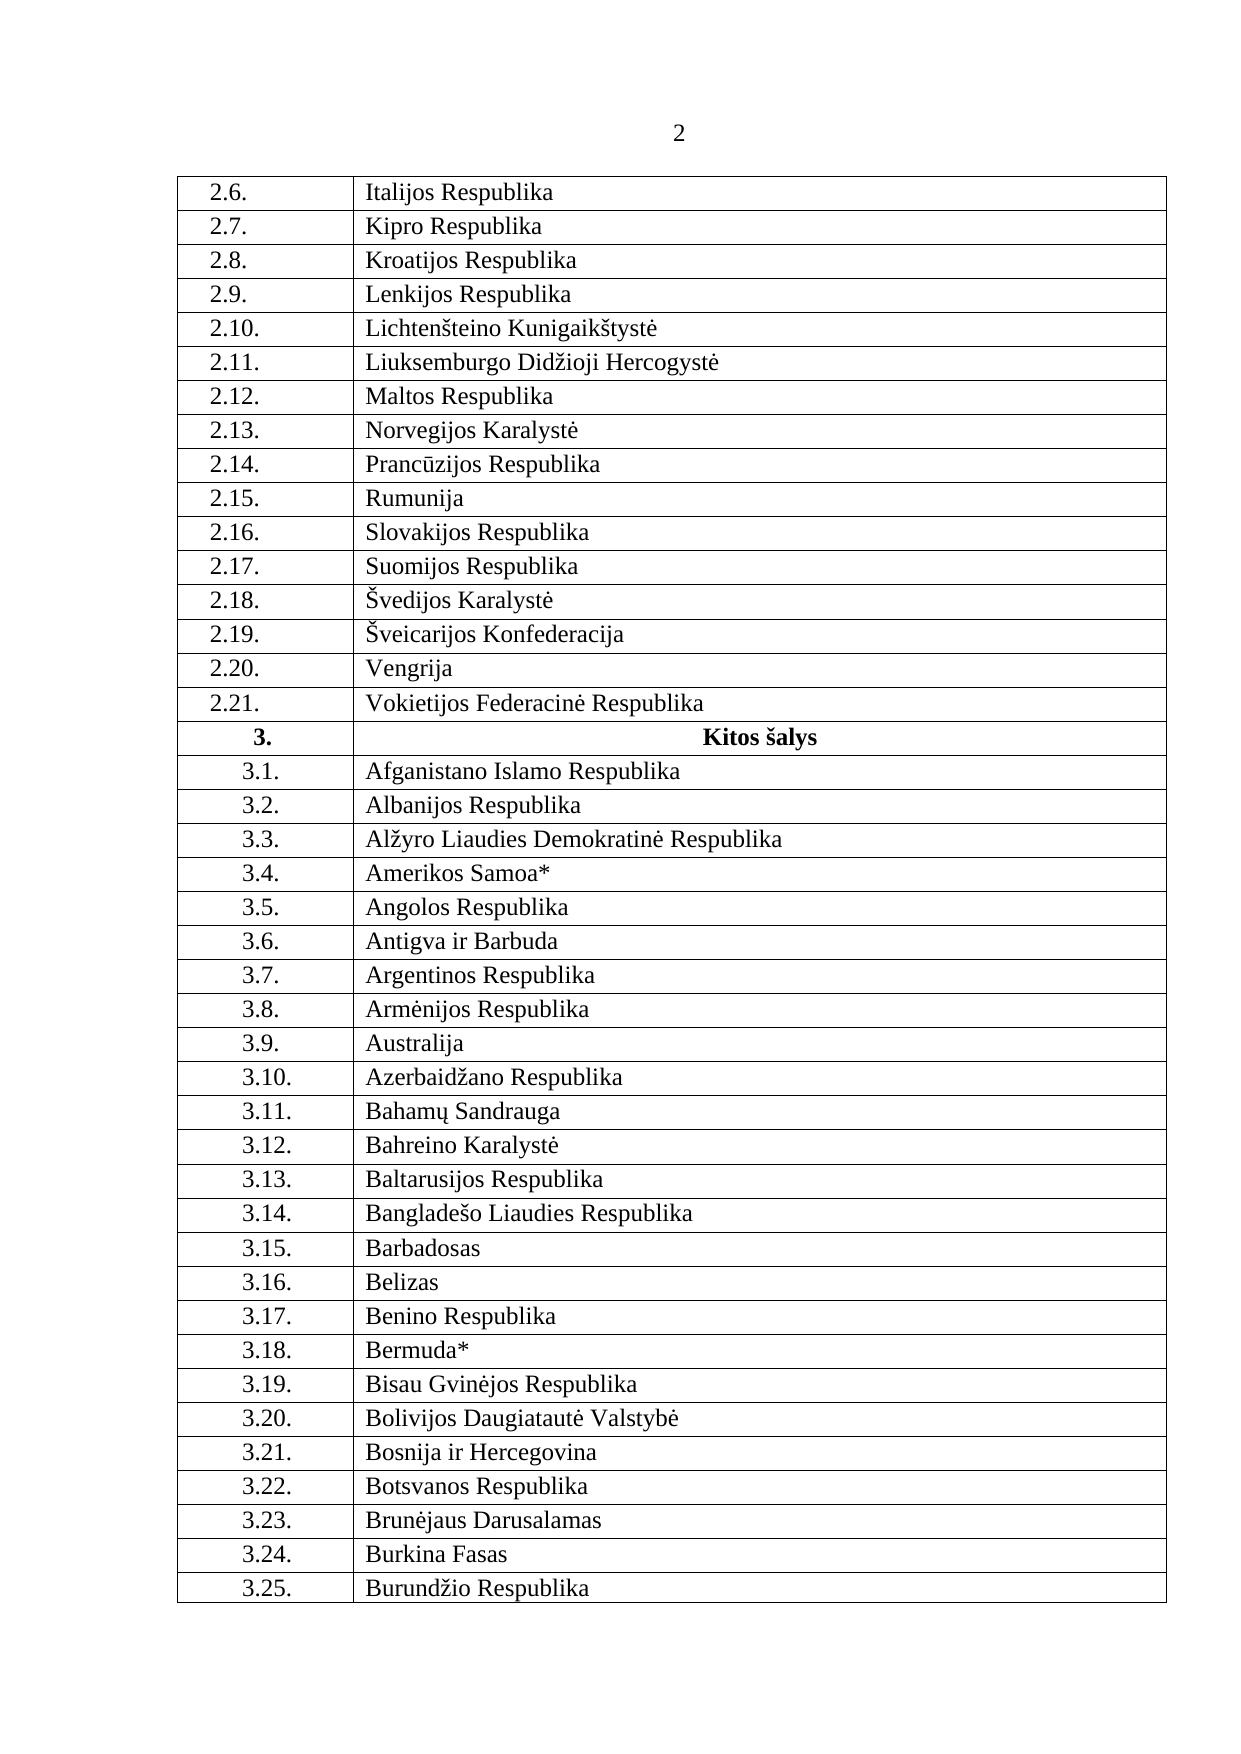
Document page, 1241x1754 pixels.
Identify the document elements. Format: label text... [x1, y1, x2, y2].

table_cell 2.13. [178, 415, 353, 448]
table_cell 3.1. [178, 756, 353, 789]
table_cell 3.7. [178, 960, 353, 993]
table_cell Kitos šalys [354, 722, 1166, 755]
table_cell Suomijos Respublika [354, 551, 1166, 584]
table_cell Burundžio Respublika [354, 1573, 1166, 1602]
table_cell 3.10. [178, 1062, 353, 1095]
table_cell Maltos Respublika [354, 381, 1166, 414]
table_cell Bahamų Sandrauga [354, 1096, 1166, 1129]
table_cell 3.19. [178, 1369, 353, 1402]
table_cell Armėnijos Respublika [354, 994, 1166, 1027]
table_cell Australija [354, 1028, 1166, 1061]
table_cell 3.13. [178, 1165, 353, 1197]
table_cell Vokietijos Federacinė Respublika [354, 688, 1166, 721]
table_cell 3.20. [178, 1403, 353, 1436]
table_cell Botsvanos Respublika [354, 1471, 1166, 1504]
table_cell 3.16. [178, 1267, 353, 1300]
table_cell 3.21. [178, 1437, 353, 1470]
table_cell 3.24. [178, 1539, 353, 1572]
table_cell 2.6. [178, 177, 353, 210]
table_cell 2.12. [178, 381, 353, 414]
table_cell Bosnija ir Hercegovina [354, 1437, 1166, 1470]
table_cell Azerbaidžano Respublika [354, 1062, 1166, 1095]
table_cell Burkina Fasas [354, 1539, 1166, 1572]
table_cell Rumunija [354, 483, 1166, 516]
table_cell 2.10. [178, 313, 353, 346]
table_cell 3.22. [178, 1471, 353, 1504]
table_cell 2.21. [178, 688, 353, 721]
table_cell 2.18. [178, 585, 353, 618]
table_cell 3.3. [178, 824, 353, 857]
table_cell Švedijos Karalystė [354, 585, 1166, 618]
table_cell 3.17. [178, 1301, 353, 1334]
table_cell 2.20. [178, 654, 353, 687]
table_cell 3.14. [178, 1199, 353, 1232]
table_cell Vengrija [354, 654, 1166, 687]
table_cell Šveicarijos Konfederacija [354, 620, 1166, 652]
table_cell Afganistano Islamo Respublika [354, 756, 1166, 789]
table_cell 3.25. [178, 1573, 353, 1602]
table_cell 3.6. [178, 926, 353, 959]
table_cell Bahreino Karalystė [354, 1130, 1166, 1163]
table_cell 3.9. [178, 1028, 353, 1061]
table_cell 3.11. [178, 1096, 353, 1129]
table_cell 2.8. [178, 245, 353, 278]
table_cell 3.12. [178, 1130, 353, 1163]
table_cell Norvegijos Karalystė [354, 415, 1166, 448]
table_cell 2.17. [178, 551, 353, 584]
table_cell Benino Respublika [354, 1301, 1166, 1334]
table_cell Liuksemburgo Didžioji Hercogystė [354, 347, 1166, 380]
table_cell 3.8. [178, 994, 353, 1027]
table_cell 2.11. [178, 347, 353, 380]
table_cell Baltarusijos Respublika [354, 1165, 1166, 1197]
table_cell Brunėjaus Darusalamas [354, 1505, 1166, 1538]
table_cell 2.16. [178, 517, 353, 550]
table_cell 3.18. [178, 1335, 353, 1368]
table_cell Italijos Respublika [354, 177, 1166, 210]
table_cell 2.19. [178, 620, 353, 652]
table_cell Lichtenšteino Kunigaikštystė [354, 313, 1166, 346]
table_cell Bangladešo Liaudies Respublika [354, 1199, 1166, 1232]
table_cell 3.15. [178, 1233, 353, 1266]
table_cell 3.4. [178, 858, 353, 891]
table_cell Bolivijos Daugiatautė Valstybė [354, 1403, 1166, 1436]
table_cell Amerikos Samoa* [354, 858, 1166, 891]
table_cell Bisau Gvinėjos Respublika [354, 1369, 1166, 1402]
table_cell Alžyro Liaudies Demokratinė Respublika [354, 824, 1166, 857]
table_cell 2.7. [178, 211, 353, 244]
table_cell 3.5. [178, 892, 353, 925]
table_cell 2.14. [178, 449, 353, 482]
table_cell 3.23. [178, 1505, 353, 1538]
table_cell 3. [178, 722, 353, 755]
table_cell Kroatijos Respublika [354, 245, 1166, 278]
table_cell Angolos Respublika [354, 892, 1166, 925]
table_cell Antigva ir Barbuda [354, 926, 1166, 959]
table_cell Slovakijos Respublika [354, 517, 1166, 550]
table_cell 2.9. [178, 279, 353, 312]
table_cell Bermuda* [354, 1335, 1166, 1368]
table_cell Argentinos Respublika [354, 960, 1166, 993]
table_cell Barbadosas [354, 1233, 1166, 1266]
table_cell Kipro Respublika [354, 211, 1166, 244]
table_cell Belizas [354, 1267, 1166, 1300]
table_cell 3.2. [178, 790, 353, 823]
table_cell Albanijos Respublika [354, 790, 1166, 823]
table_cell Lenkijos Respublika [354, 279, 1166, 312]
table_cell Prancūzijos Respublika [354, 449, 1166, 482]
table_cell 2.15. [178, 483, 353, 516]
